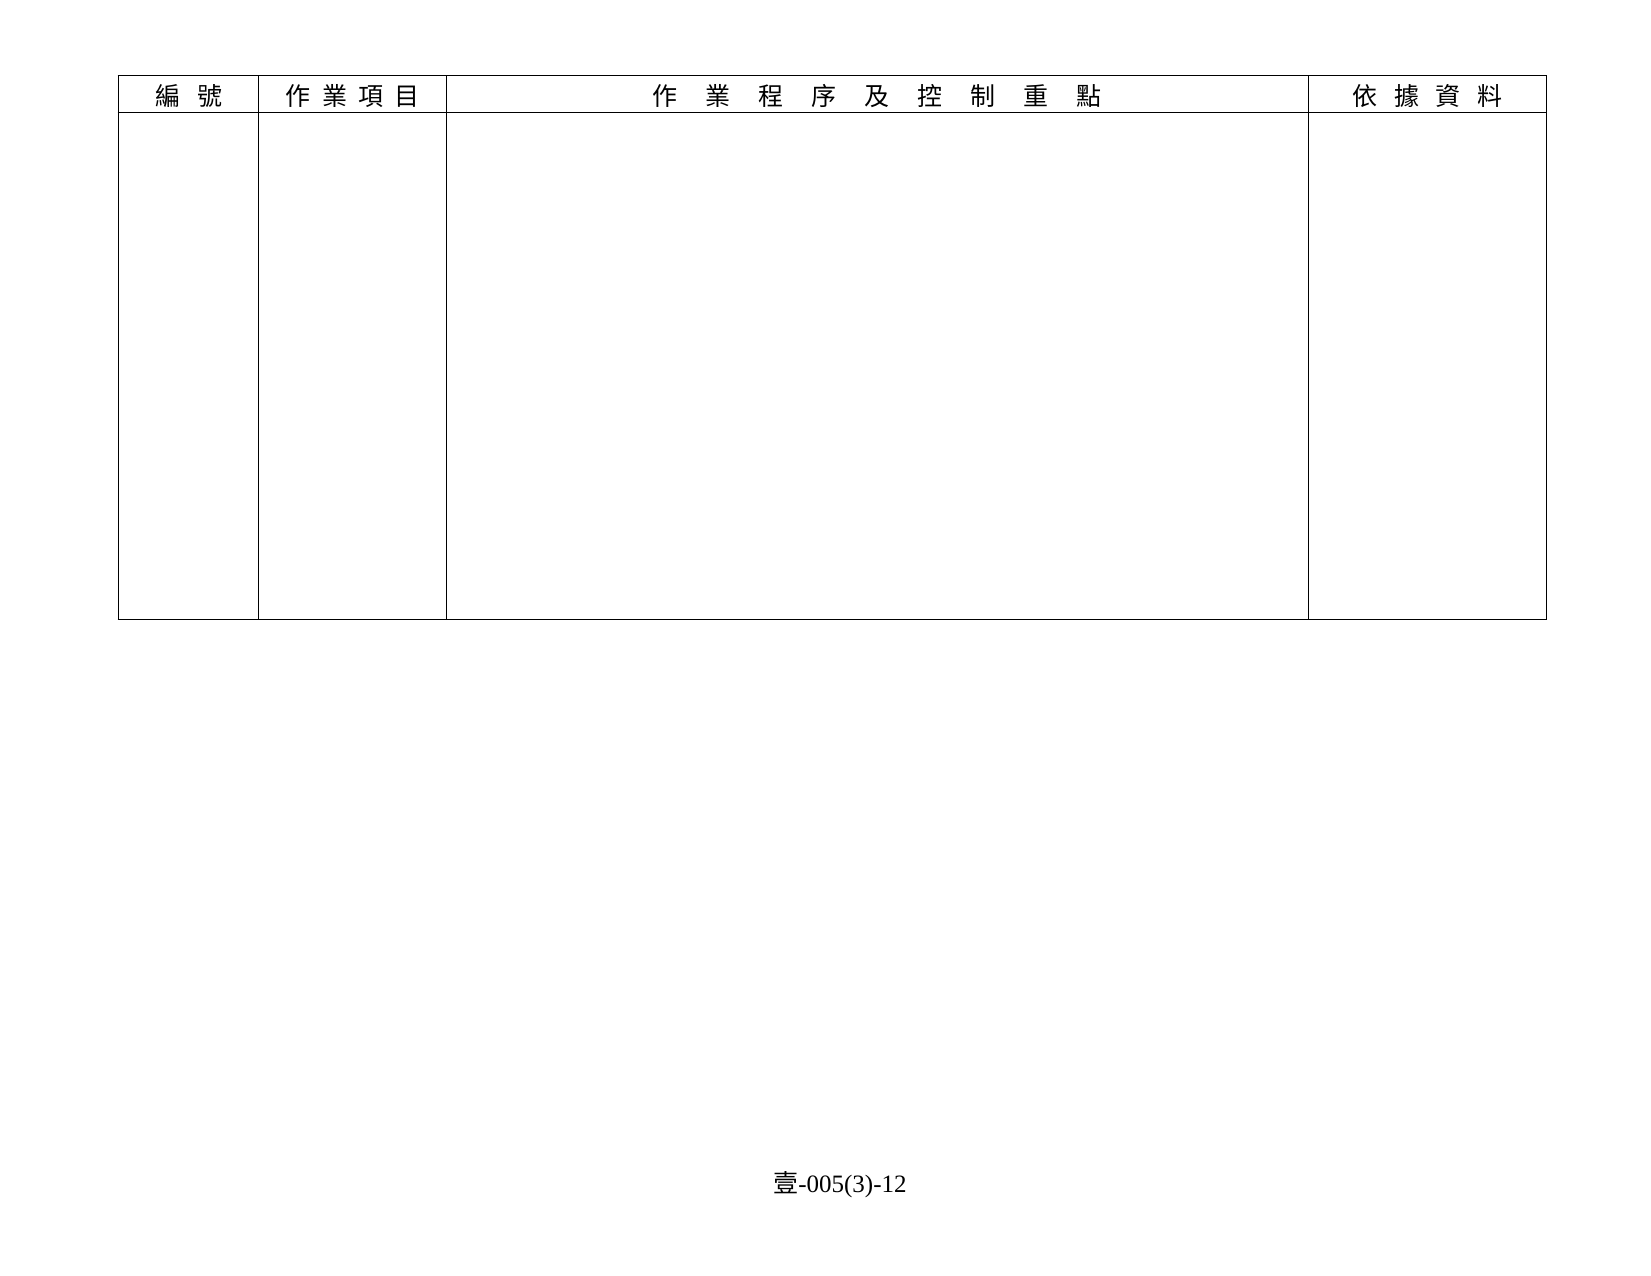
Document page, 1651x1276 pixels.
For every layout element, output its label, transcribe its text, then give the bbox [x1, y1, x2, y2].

table_header 依 據 資 料 [1309, 76, 1546, 112]
table_header 編 號 [119, 76, 258, 112]
table_cell [447, 113, 1308, 619]
table_cell [1309, 113, 1546, 619]
table_cell [259, 113, 446, 619]
table_header 作 業 項 目 [259, 76, 446, 112]
table_cell [119, 113, 258, 619]
table_header 作 業 程 序 及 控 制 重 點 [447, 76, 1308, 112]
